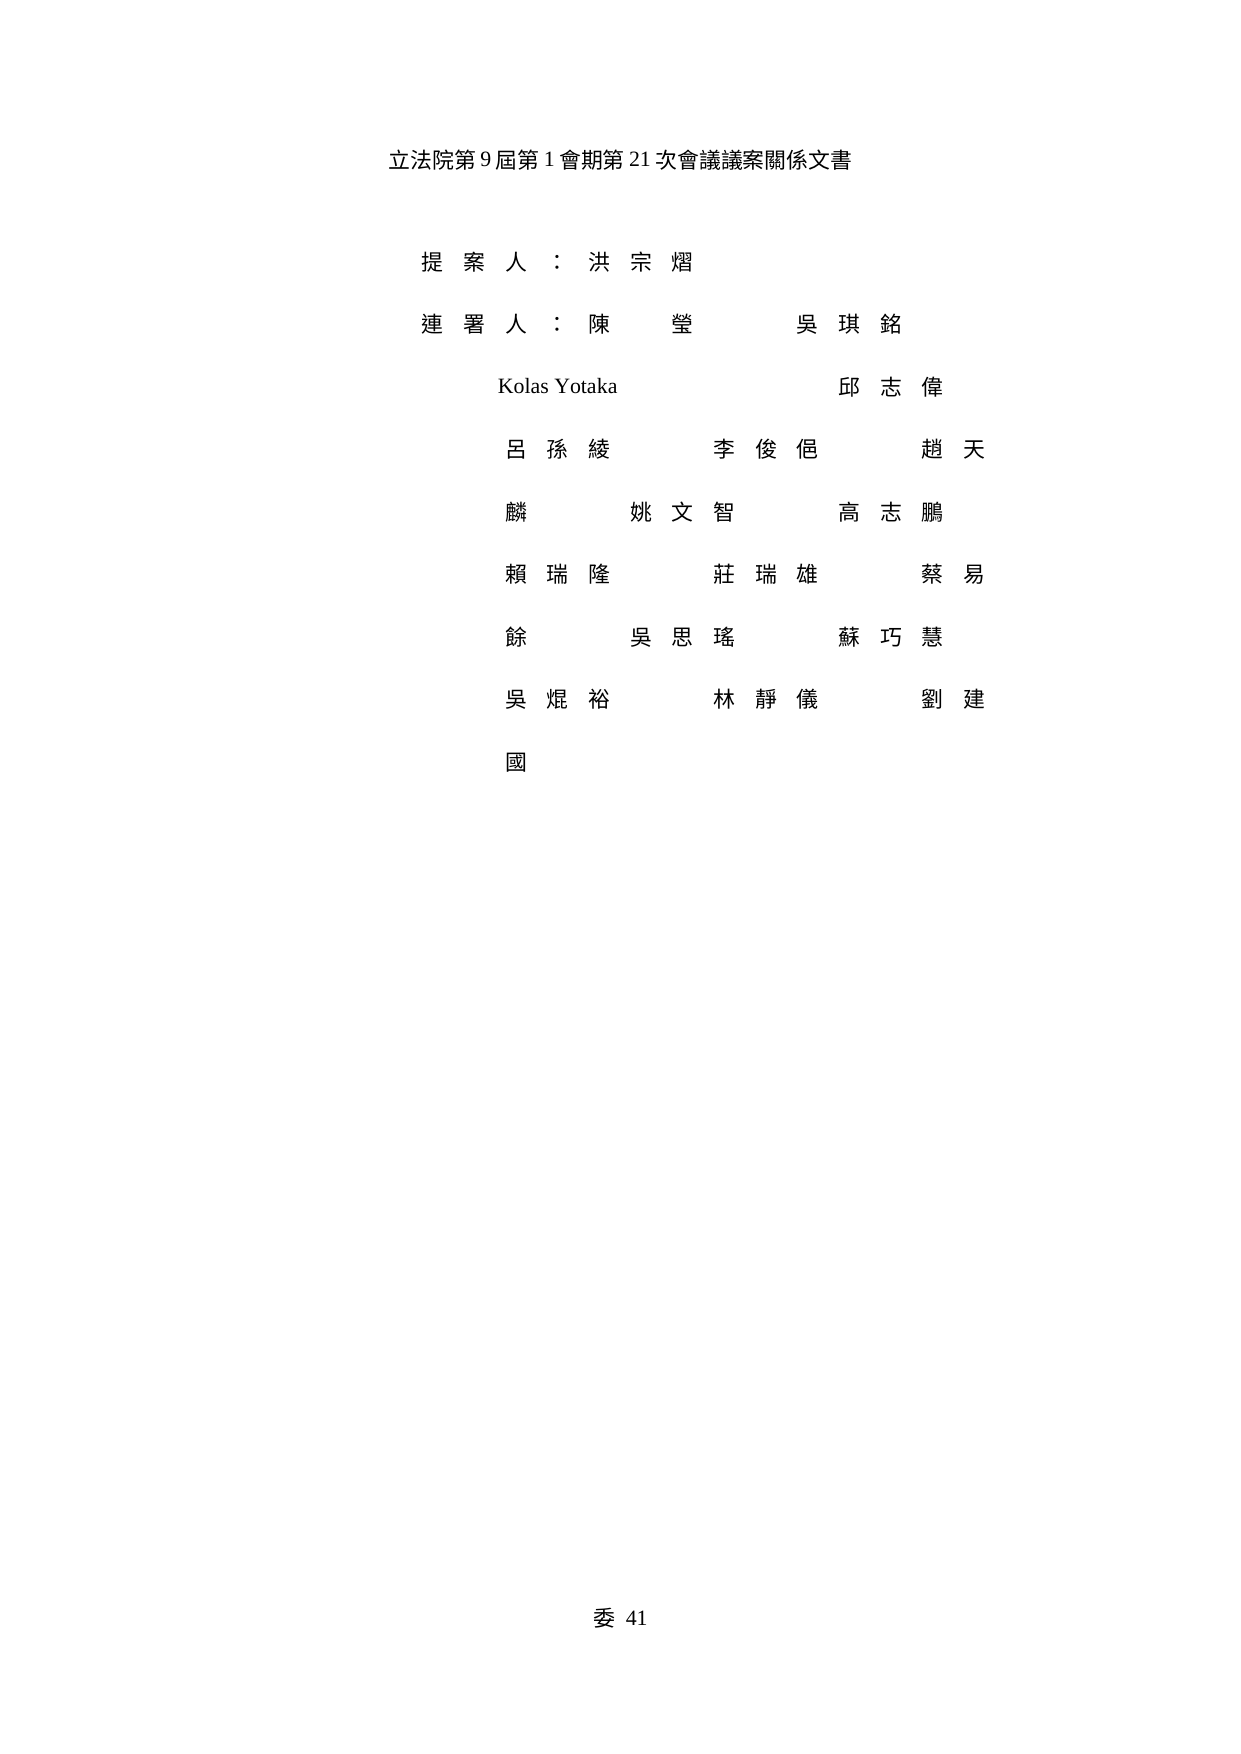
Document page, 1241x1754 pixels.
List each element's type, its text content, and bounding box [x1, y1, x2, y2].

text 連署人：陳 瑩 吳琪銘 Kolas Yotaka 邱志偉 呂孫綾 李俊俋 趙天麟 姚文智 高志鵬 賴瑞隆 莊瑞雄 蔡易餘 吳思瑤 蘇巧慧 吳焜裕 林靜儀 劉建國 [403, 281, 1012, 781]
text 提案人：洪宗熠 [403, 219, 1012, 281]
